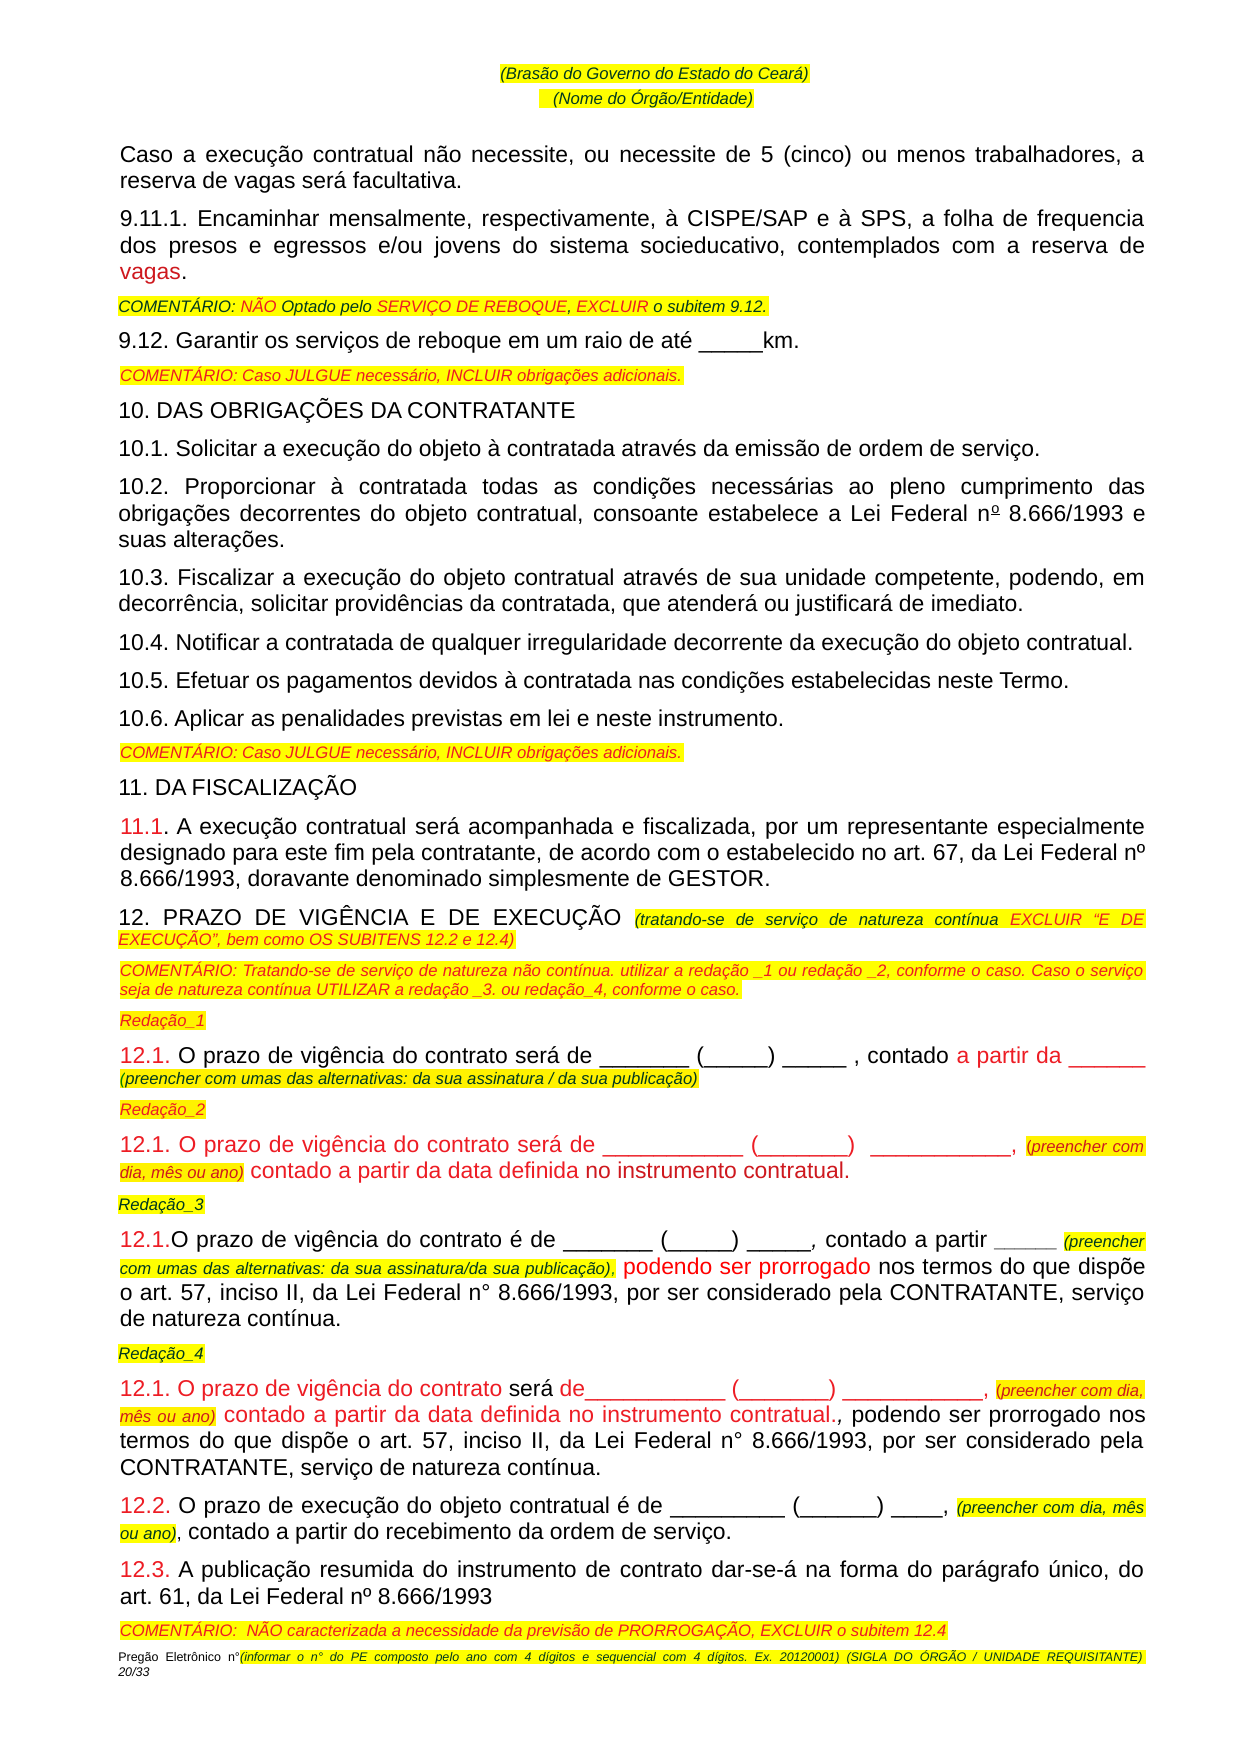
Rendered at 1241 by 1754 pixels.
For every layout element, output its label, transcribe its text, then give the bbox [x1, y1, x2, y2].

text Redação_4 [118, 1343, 1146, 1363]
text 11.1. A execução contratual será acompanhada e fiscalizada, por um representante especialmente designado para este fim pela contratante, de acordo com o estabelecido no art. 67, da Lei Federal nº 8.666/1993, doravante denominado simplesmente de GESTOR. [120, 813, 1146, 892]
text Redação_2 [119, 1099, 1146, 1119]
text Caso a execução contratual não necessite, ou necessite de 5 (cinco) ou menos trabalhadores, a reserva de vagas será facultativa. [119, 141, 1146, 193]
text COMENTÁRIO: Caso JULGUE necessário, INCLUIR obrigações adicionais. [120, 366, 1146, 385]
text 12.3. A publicação resumida do instrumento de contrato dar-se-á na forma do parágrafo único, do art. 61, da Lei Federal nº 8.666/1993 [119, 1556, 1146, 1609]
text 10.3. Fiscalizar a execução do objeto contratual através de sua unidade competente, podendo, em decorrência, solicitar providências da contratada, que atenderá ou justificará de imediato. [118, 564, 1146, 617]
text 9.11.1. Encaminhar mensalmente, respectivamente, à CISPE/SAP e à SPS, a folha de frequencia dos presos e egressos e/ou jovens do sistema socieducativo, contemplados com a reserva de vagas. [119, 205, 1146, 284]
text COMENTÁRIO: Tratando-se de serviço de natureza não contínua. utilizar a redação _1 ou redação _2, conforme o caso. Caso o serviço seja de natureza contínua UTILIZAR a redação _3. ou redação_4, conforme o caso. [119, 961, 1146, 999]
text 10.2. Proporcionar à contratada todas as condições necessárias ao pleno cumprimento das obrigações decorrentes do objeto contratual, consoante estabelece a Lei Federal no 8.666/1993 e suas alterações. [118, 473, 1146, 552]
text 10. DAS OBRIGAÇÕES DA CONTRATANTE [118, 397, 1146, 423]
text COMENTÁRIO: NÃO Optado pelo SERVIÇO DE REBOQUE, EXCLUIR o subitem 9.12. [118, 296, 1146, 316]
text 12.1. O prazo de vigência do contrato será de ___________ (_______) ___________, (preencher com dia, mês ou ano) contado a partir da data definida no instrumento contratual. [119, 1131, 1146, 1183]
text COMENTÁRIO: NÃO caracterizada a necessidade da previsão de PRORROGAÇÃO, EXCLUIR o subitem 12.4 [119, 1621, 1146, 1640]
text 10.1. Solicitar a execução do objeto à contratada através da emissão de ordem de serviço. [118, 435, 1146, 461]
text 12.2. O prazo de execução do objeto contratual é de _________ (______) ____, (preencher com dia, mês ou ano), contado a partir do recebimento da ordem de serviço. [120, 1492, 1146, 1544]
text 10.4. Notificar a contratada de qualquer irregularidade decorrente da execução do objeto contratual. [118, 629, 1146, 655]
text 10.6. Aplicar as penalidades previstas em lei e neste instrumento. [118, 705, 1146, 731]
text 12.1.O prazo de vigência do contrato é de _______ (_____) _____, contado a partir ______ (preencher com umas das alternativas: da sua assinatura/da sua publicação), podendo ser prorrogado nos termos do que dispõe o art. 57, inciso II, da Lei Federal n° 8.666/1993, por ser considerado pela CONTRATANTE, serviço de natureza contínua. [119, 1226, 1146, 1332]
text 9.12. Garantir os serviços de reboque em um raio de até _____km. [118, 327, 1146, 354]
text 12. PRAZO DE VIGÊNCIA E DE EXECUÇÃO (tratando-se de serviço de natureza contínua EXCLUIR “E DE EXECUÇÃO”, bem como OS SUBITENS 12.2 e 12.4) [118, 903, 1146, 949]
text 12.1. O prazo de vigência do contrato será de___________ (_______) ___________, (preencher com dia, mês ou ano) contado a partir da data definida no instrumento contratual., podendo ser prorrogado nos termos do que dispõe o art. 57, inciso II, da Lei Federal n° 8.666/1993, por ser considerado pela CONTRATANTE, serviço de natureza contínua. [119, 1374, 1146, 1480]
text 10.5. Efetuar os pagamentos devidos à contratada nas condições estabelecidas neste Termo. [118, 667, 1146, 693]
text COMENTÁRIO: Caso JULGUE necessário, INCLUIR obrigações adicionais. [120, 743, 1146, 762]
text 11. DA FISCALIZAÇÃO [118, 774, 1146, 801]
text Redação_3 [118, 1195, 1146, 1214]
text Redação_1 [119, 1011, 1146, 1030]
text 12.1. O prazo de vigência do contrato será de _______ (_____) _____ , contado a partir da ______ (preencher com umas das alternativas: da sua assinatura / da sua publicação) [119, 1042, 1146, 1088]
